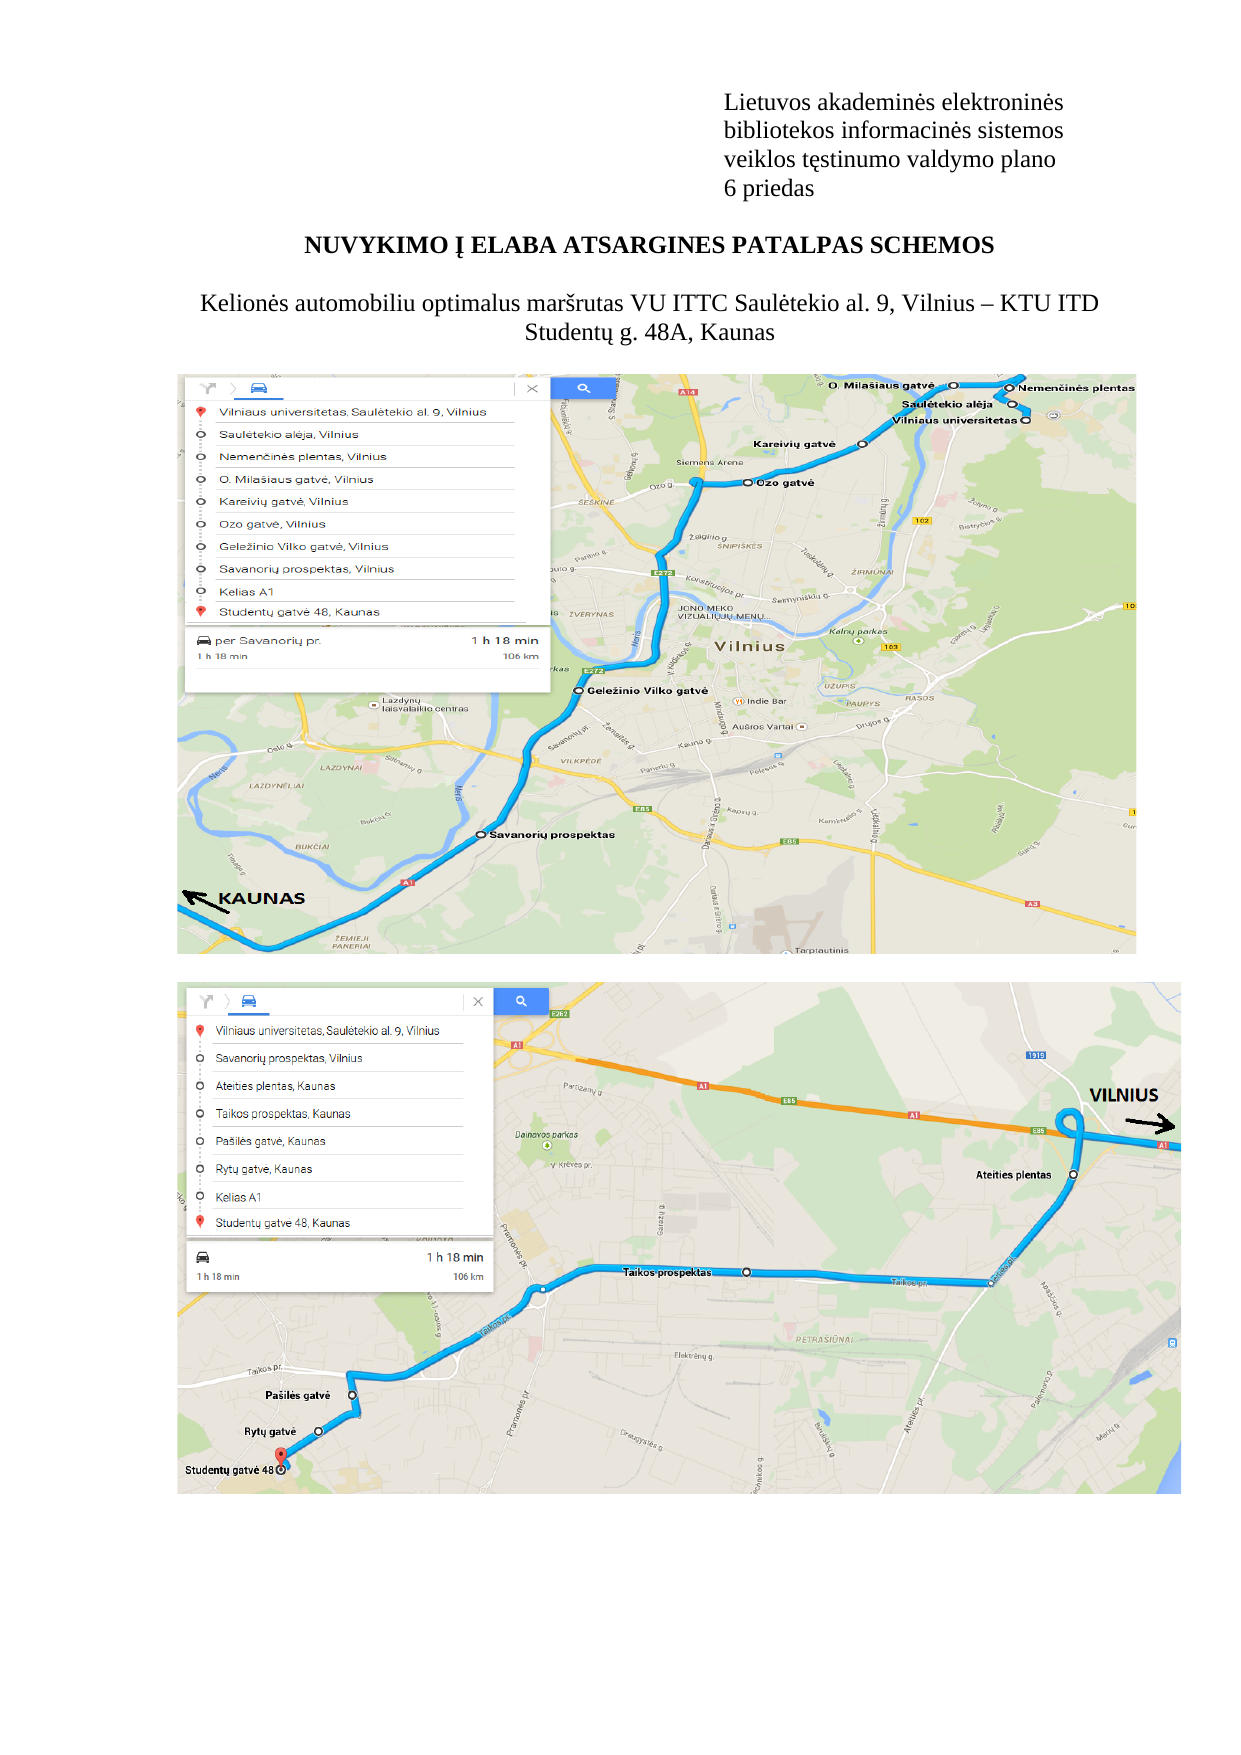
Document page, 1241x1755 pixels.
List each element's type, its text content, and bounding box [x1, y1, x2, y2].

text Kelionės automobiliu optimalus maršrutas VU ITTC Saulėtekio al. 9, Vilnius – KTU ITD Studentų g. 48A, Kaunas [177, 288, 1122, 346]
text bibliotekos informacinės sistemos [177, 116, 1122, 144]
text Lietuvos akademinės elektroninės [177, 87, 1122, 116]
text 6 priedas [177, 173, 1122, 202]
text Nuvykimo į eLABa atsargines patalpas schemos [177, 231, 1122, 259]
text veiklos tęstinumo valdymo plano [177, 144, 1122, 173]
